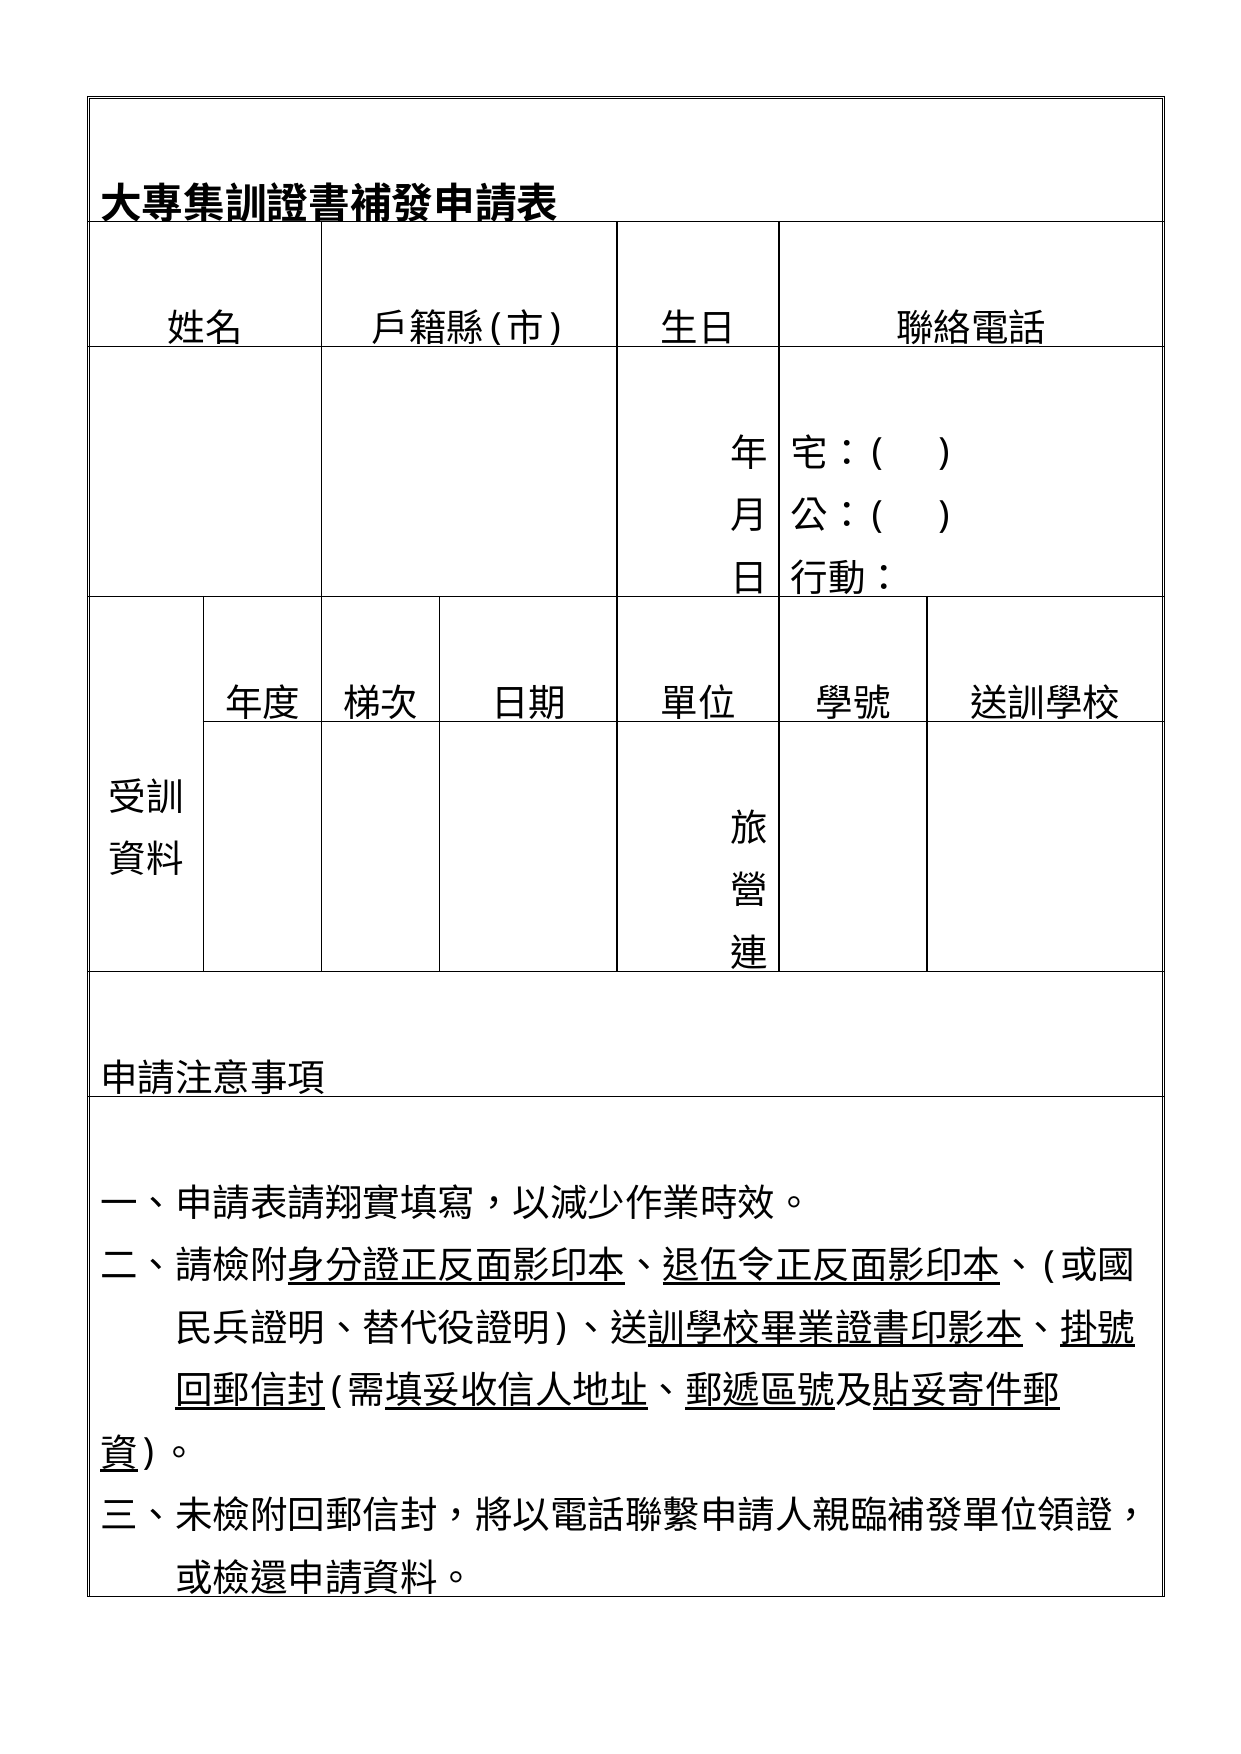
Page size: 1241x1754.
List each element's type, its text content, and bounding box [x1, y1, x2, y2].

table_cell 受訓資料 [90, 597, 203, 971]
table_cell 年 月 日 [618, 347, 778, 596]
table_cell [440, 722, 616, 971]
table_cell 一、申請表請翔實填寫，以減少作業時效。 二、請檢附身分證正反面影印本、退伍令正反面影印本、(或國 民兵證明、替代役證明)、送訓學校畢業證書印影本、掛號 回郵信封(需填妥收信人地址、郵遞區號及貼妥寄件郵資)。 三、未檢附回郵信封，將以電話聯繫申請人親臨補發單位領證，或檢還申請資料。 [90, 1097, 1162, 1596]
table_cell 宅：( ) 公：( ) 行動： [780, 347, 1162, 596]
table_cell [204, 722, 321, 971]
table_cell 生日 [618, 222, 778, 346]
table_cell [928, 722, 1162, 971]
table_cell [322, 722, 439, 971]
table_cell [322, 347, 616, 596]
table_cell [780, 722, 926, 971]
table_cell 旅 營 連 [618, 722, 778, 971]
table_cell 申請注意事項 [90, 972, 1162, 1096]
table_cell 送訓學校 [928, 597, 1162, 721]
table_cell 年度 [204, 597, 321, 721]
table_header 大專集訓證書補發申請表 [90, 99, 1162, 221]
table_cell 學號 [780, 597, 926, 721]
table_cell 梯次 [322, 597, 439, 721]
table_cell 姓名 [90, 222, 321, 346]
table_cell 單位 [618, 597, 778, 721]
table_cell [90, 347, 321, 596]
table_cell 日期 [440, 597, 616, 721]
table_cell 戶籍縣(市) [322, 222, 616, 346]
table_cell 聯絡電話 [780, 222, 1162, 346]
